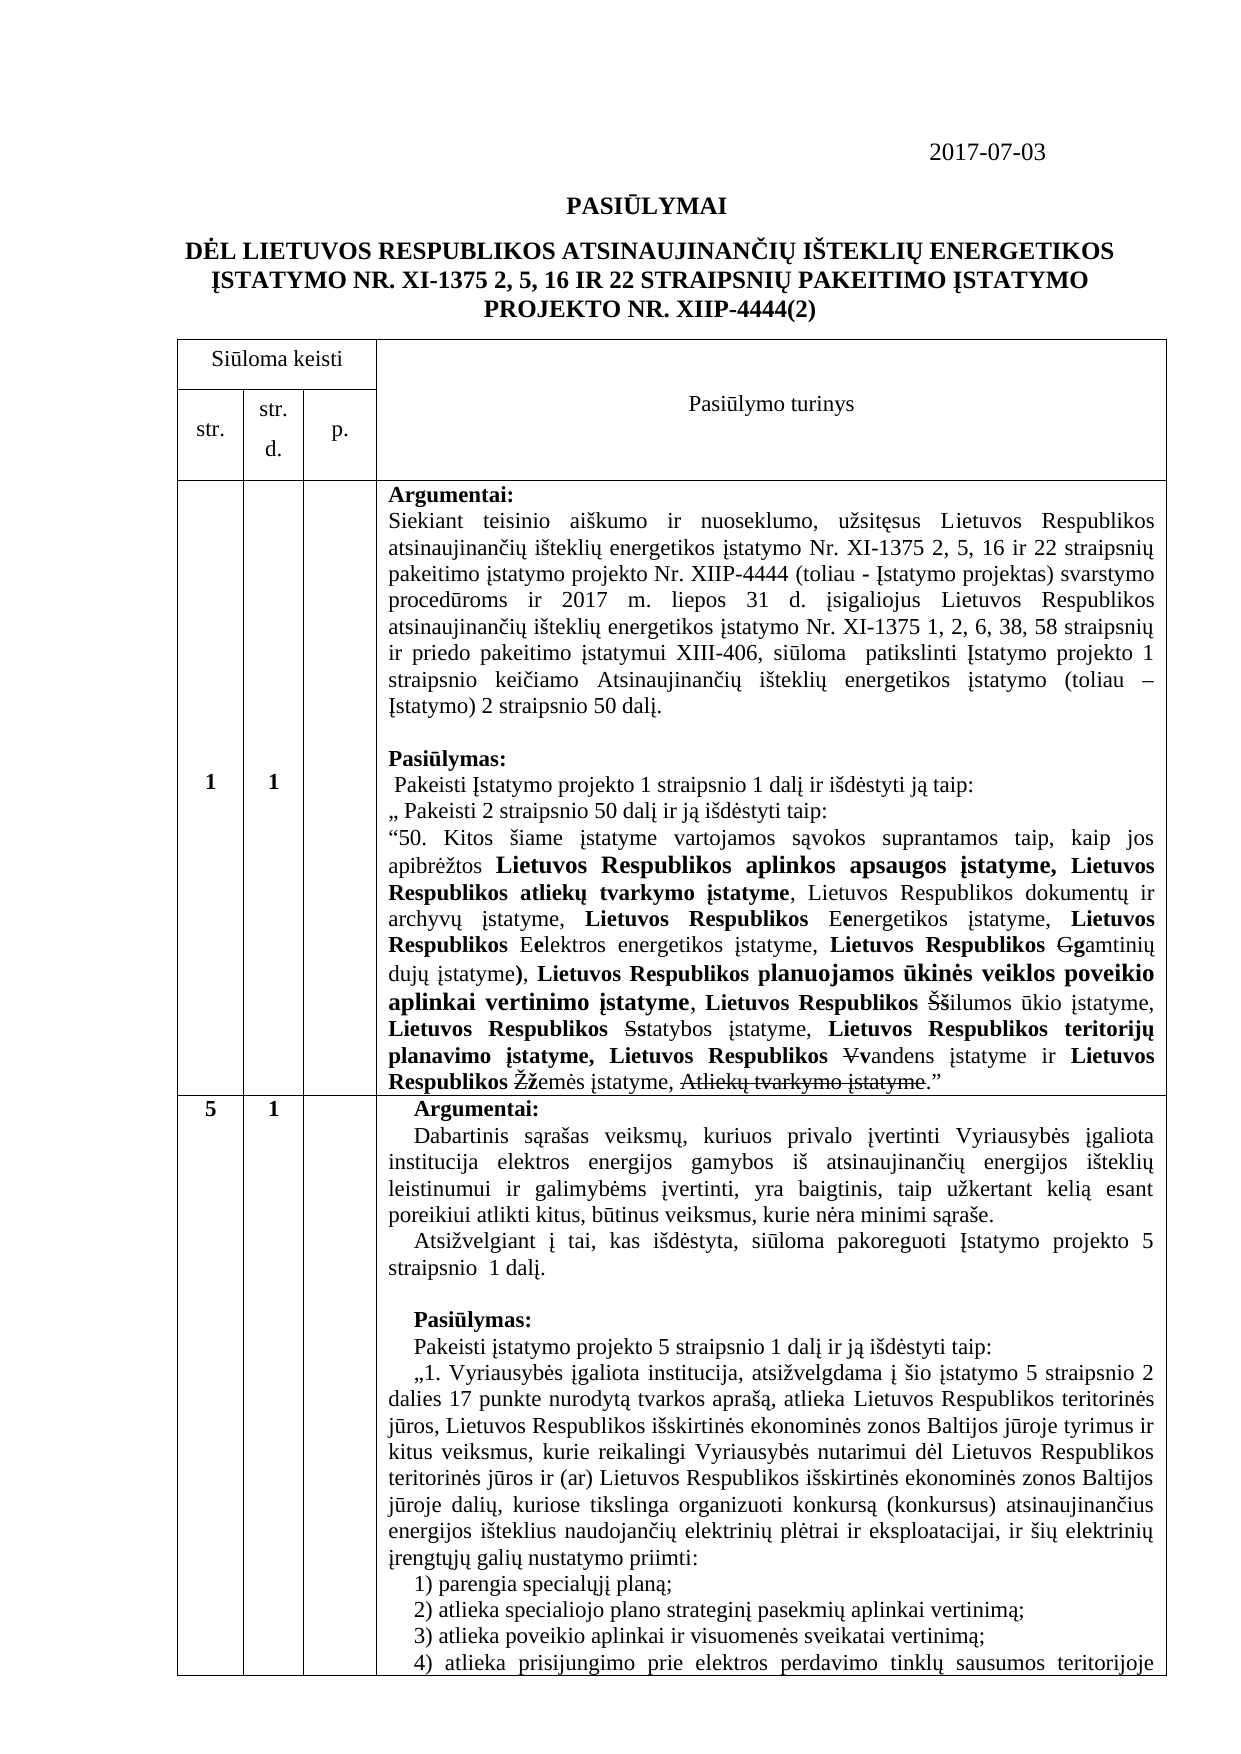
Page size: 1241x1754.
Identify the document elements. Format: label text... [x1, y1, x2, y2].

table_cell str. d. [244, 390, 303, 480]
table_cell Argumentai: Siekiant teisinio aiškumo ir nuoseklumo, užsitęsus Lietuvos Respublikos atsinaujinančių išteklių energetikos įstatymo Nr. XI-1375 2, 5, 16 ir 22 straipsnių pakeitimo įstatymo projekto Nr. XIIP-4444 (toliau - Įstatymo projektas) svarstymo procedūroms ir 2017 m. liepos 31 d. įsigaliojus Lietuvos Respublikos atsinaujinančių išteklių energetikos įstatymo Nr. XI-1375 1, 2, 6, 38, 58 straipsnių ir priedo pakeitimo įstatymui XIII-406, siūloma patikslinti Įstatymo projekto 1 straipsnio keičiamo Atsinaujinančių išteklių energetikos įstatymo (toliau – Įstatymo) 2 straipsnio 50 dalį. Pasiūlymas: Pakeisti Įstatymo projekto 1 straipsnio 1 dalį ir išdėstyti ją taip: „ Pakeisti 2 straipsnio 50 dalį ir ją išdėstyti taip: “50. Kitos šiame įstatyme vartojamos sąvokos suprantamos taip, kaip jos apibrėžtos Lietuvos Respublikos aplinkos apsaugos įstatyme, Lietuvos Respublikos atliekų tvarkymo įstatyme, Lietuvos Respublikos dokumentų ir archyvų įstatyme, Lietuvos Respublikos Eenergetikos įstatyme, Lietuvos Respublikos Eelektros energetikos įstatyme, Lietuvos Respublikos Ggamtinių dujų įstatyme), Lietuvos Respublikos planuojamos ūkinės veiklos poveikio aplinkai vertinimo įstatyme, Lietuvos Respublikos Ššilumos ūkio įstatyme, Lietuvos Respublikos Sstatybos įstatyme, Lietuvos Respublikos teritorijų planavimo įstatyme, Lietuvos Respublikos Vvandens įstatyme ir Lietuvos Respublikos Žžemės įstatyme, Atliekų tvarkymo įstatyme.” [377, 481, 1166, 1094]
table_cell str. [178, 390, 243, 480]
text PASIŪLYMAI [177, 182, 1123, 220]
table_cell 5 [178, 1096, 243, 1675]
text DĖL LIETUVOS RESPUBLIKOS ATSINAUJINANČIŲ IŠTEKLIŲ ENERGETIKOS ĮSTATYMO NR. XI-1375 2, 5, 16 IR 22 STRAIPSNIŲ PAKEITIMO ĮSTATYMO PROJEKTO NR. XIIP-4444(2) [177, 236, 1123, 323]
table_cell [304, 481, 376, 1094]
table_cell 1 [244, 1096, 303, 1675]
table_cell 1 [178, 481, 243, 1094]
table_cell 1 [244, 481, 303, 1094]
table_header Siūloma keisti [178, 340, 376, 388]
table_cell p. [304, 390, 376, 480]
text 2017-07-03 [717, 128, 1123, 166]
table_header Pasiūlymo turinys [377, 340, 1166, 480]
table_cell Argumentai: Dabartinis sąrašas veiksmų, kuriuos privalo įvertinti Vyriausybės įgaliota institucija elektros energijos gamybos iš atsinaujinančių energijos išteklių leistinumui ir galimybėms įvertinti, yra baigtinis, taip užkertant kelią esant poreikiui atlikti kitus, būtinus veiksmus, kurie nėra minimi sąraše. Atsižvelgiant į tai, kas išdėstyta, siūloma pakoreguoti Įstatymo projekto 5 straipsnio 1 dalį. Pasiūlymas: Pakeisti įstatymo projekto 5 straipsnio 1 dalį ir ją išdėstyti taip: „1. Vyriausybės įgaliota institucija, atsižvelgdama į šio įstatymo 5 straipsnio 2 dalies 17 punkte nurodytą tvarkos aprašą, atlieka Lietuvos Respublikos teritorinės jūros, Lietuvos Respublikos išskirtinės ekonominės zonos Baltijos jūroje tyrimus ir kitus veiksmus, kurie reikalingi Vyriausybės nutarimui dėl Lietuvos Respublikos teritorinės jūros ir (ar) Lietuvos Respublikos išskirtinės ekonominės zonos Baltijos jūroje dalių, kuriose tikslinga organizuoti konkursą (konkursus) atsinaujinančius energijos išteklius naudojančių elektrinių plėtrai ir eksploatacijai, ir šių elektrinių įrengtųjų galių nustatymo priimti: 1) parengia specialųjį planą; 2) atlieka specialiojo plano strateginį pasekmių aplinkai vertinimą; 3) atlieka poveikio aplinkai ir visuomenės sveikatai vertinimą; 4) atlieka prisijungimo prie elektros perdavimo tinklų sausumos teritorijoje [377, 1096, 1166, 1675]
table_cell [304, 1096, 376, 1675]
